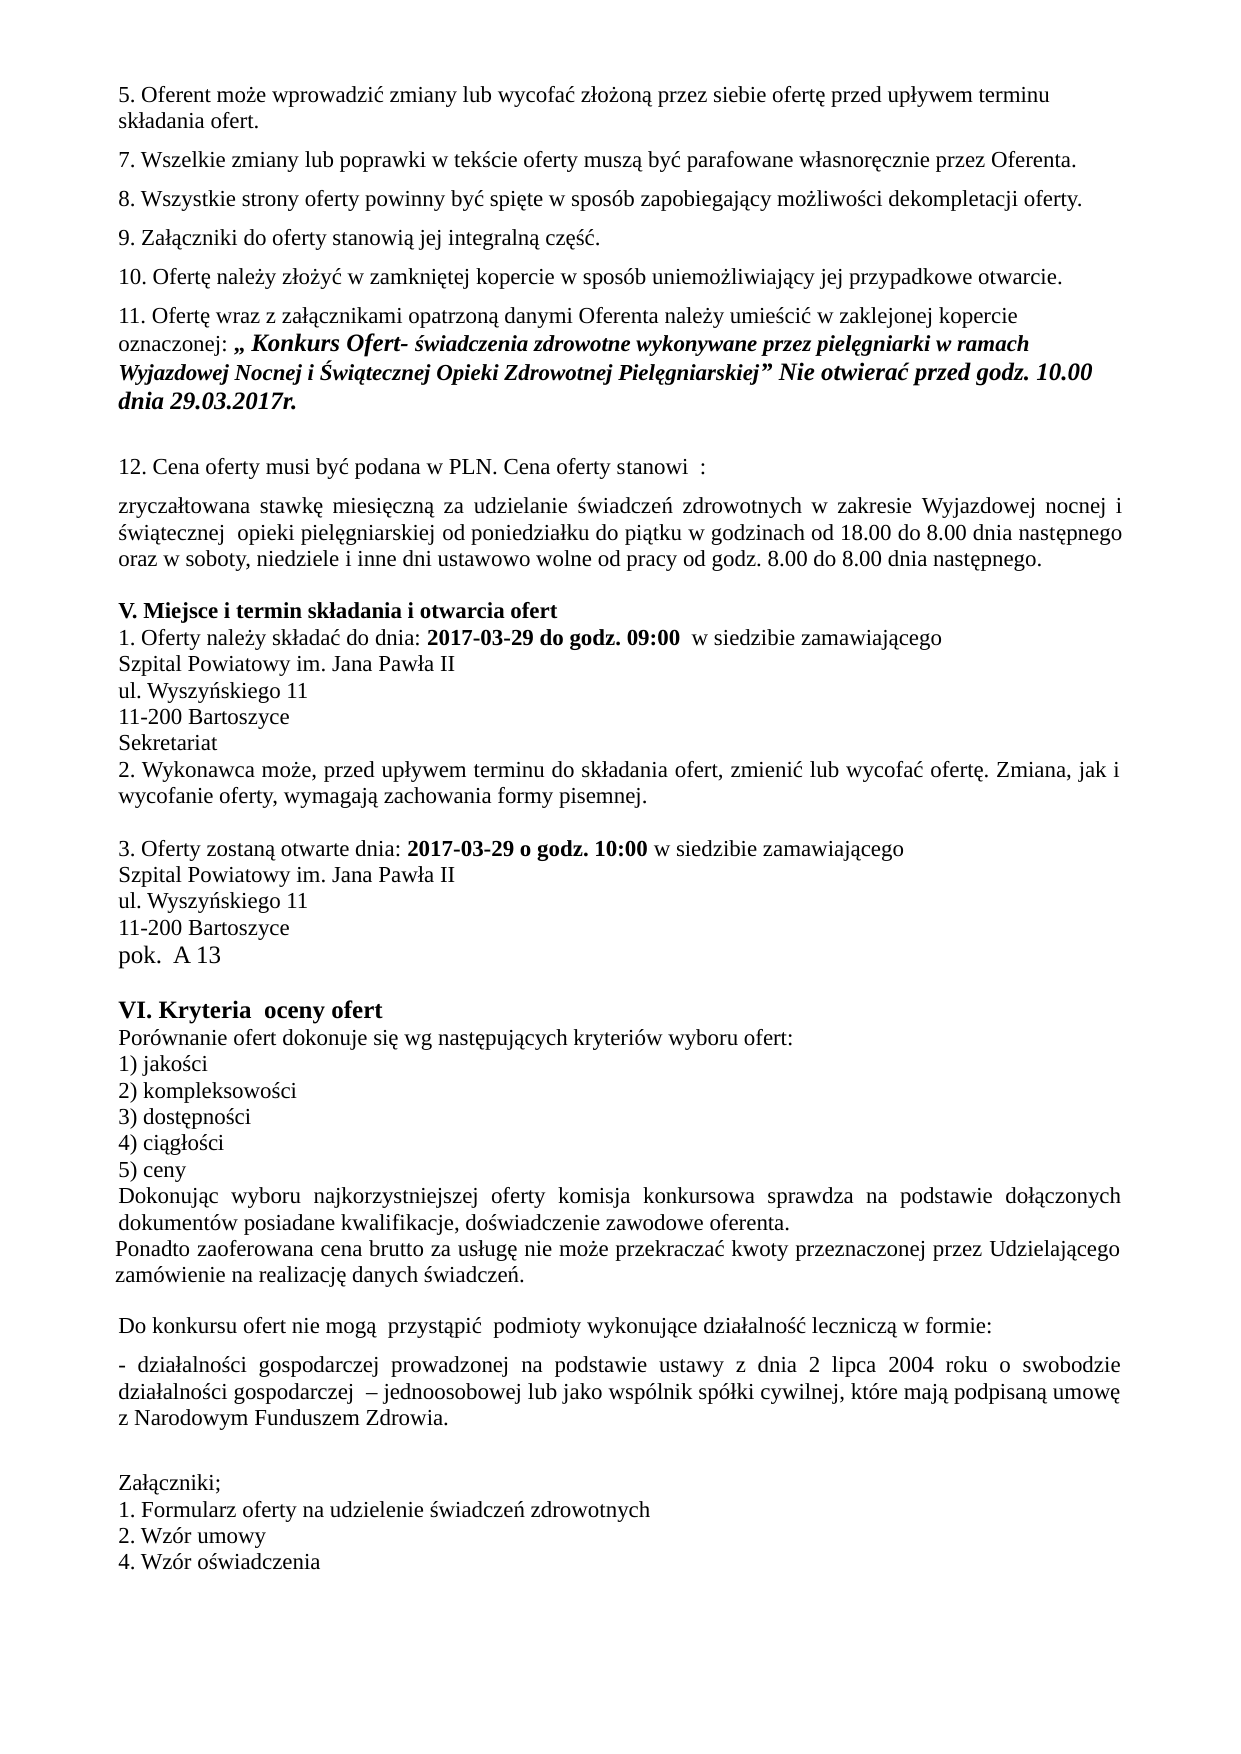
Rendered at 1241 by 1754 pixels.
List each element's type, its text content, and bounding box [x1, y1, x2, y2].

text Szpital Powiatowy im. Jana Pawła II [118, 861, 1122, 887]
text 11-200 Bartoszyce [118, 703, 1122, 729]
text 1) jakości [118, 1050, 1122, 1077]
text Załączniki; [118, 1469, 1122, 1496]
text 5) ceny [118, 1156, 1122, 1182]
text 7. Wszelkie zmiany lub poprawki w tekście oferty muszą być parafowane własnoręcznie przez Oferenta. [118, 146, 1122, 173]
text 1. Oferty należy składać do dnia: 2017-03-29 do godz. 09:00 w siedzibie zamawiającego [118, 624, 1122, 650]
text 10. Ofertę należy złożyć w zamkniętej kopercie w sposób uniemożliwiający jej przypadkowe otwarcie. [118, 263, 1122, 289]
text 9. Załączniki do oferty stanowią jej integralną część. [118, 224, 1122, 251]
text Dokonując wyboru najkorzystniejszej oferty komisja konkursowa sprawdza na podstawie dołączonych dokumentów posiadane kwalifikacje, doświadczenie zawodowe oferenta. [118, 1182, 1122, 1235]
text ul. Wyszyńskiego 11 [118, 677, 1122, 703]
text 4) ciągłości [118, 1129, 1122, 1156]
text VI. Kryteria oceny ofert [118, 995, 1122, 1024]
text Ponadto zaoferowana cena brutto za usługę nie może przekraczać kwoty przeznaczonej przez Udzielającego zamówienie na realizację danych świadczeń. [115, 1235, 1122, 1288]
text pok. A 13 [118, 940, 1122, 969]
text 11-200 Bartoszyce [118, 914, 1122, 940]
text Szpital Powiatowy im. Jana Pawła II [118, 650, 1122, 677]
text 2. Wykonawca może, przed upływem terminu do składania ofert, zmienić lub wycofać ofertę. Zmiana, jak i wycofanie oferty, wymagają zachowania formy pisemnej. [118, 756, 1122, 808]
text - działalności gospodarczej prowadzonej na podstawie ustawy z dnia 2 lipca 2004 roku o swobodzie działalności gospodarczej – jednoosobowej lub jako wspólnik spółki cywilnej, które mają podpisaną umowę z Narodowym Funduszem Zdrowia. [118, 1351, 1122, 1431]
text 3. Oferty zostaną otwarte dnia: 2017-03-29 o godz. 10:00 w siedzibie zamawiającego [118, 835, 1122, 861]
text zryczałtowana stawkę miesięczną za udzielanie świadczeń zdrowotnych w zakresie Wyjazdowej nocnej i świątecznej opieki pielęgniarskiej od poniedziałku do piątku w godzinach od 18.00 do 8.00 dnia następnego oraz w soboty, niedziele i inne dni ustawowo wolne od pracy od godz. 8.00 do 8.00 dnia następnego. [118, 492, 1122, 571]
text Porównanie ofert dokonuje się wg następujących kryteriów wyboru ofert: [118, 1024, 1122, 1050]
text V. Miejsce i termin składania i otwarcia ofert [118, 598, 1122, 624]
text 12. Cena oferty musi być podana w PLN. Cena oferty stanowi : [118, 453, 1122, 480]
text 11. Ofertę wraz z załącznikami opatrzoną danymi Oferenta należy umieścić w zaklejonej kopercie oznaczonej: „ Konkurs Ofert- świadczenia zdrowotne wykonywane przez pielęgniarki w ramach Wyjazdowej Nocnej i Świątecznej Opieki Zdrowotnej Pielęgniarskiej” Nie otwierać przed godz. 10.00 dnia 29.03.2017r. [118, 302, 1122, 414]
text Do konkursu ofert nie mogą przystąpić podmioty wykonujące działalność leczniczą w formie: [118, 1313, 1122, 1339]
text 2) kompleksowości [118, 1077, 1122, 1103]
text 4. Wzór oświadczenia [118, 1548, 1122, 1575]
text 3) dostępności [118, 1103, 1122, 1129]
text 5. Oferent może wprowadzić zmiany lub wycofać złożoną przez siebie ofertę przed upływem terminu składania ofert. [118, 81, 1122, 134]
text ul. Wyszyńskiego 11 [118, 887, 1122, 914]
text 8. Wszystkie strony oferty powinny być spięte w sposób zapobiegający możliwości dekompletacji oferty. [118, 185, 1122, 212]
text Sekretariat [118, 729, 1122, 756]
text 1. Formularz oferty na udzielenie świadczeń zdrowotnych [118, 1496, 1122, 1522]
text 2. Wzór umowy [118, 1522, 1122, 1548]
